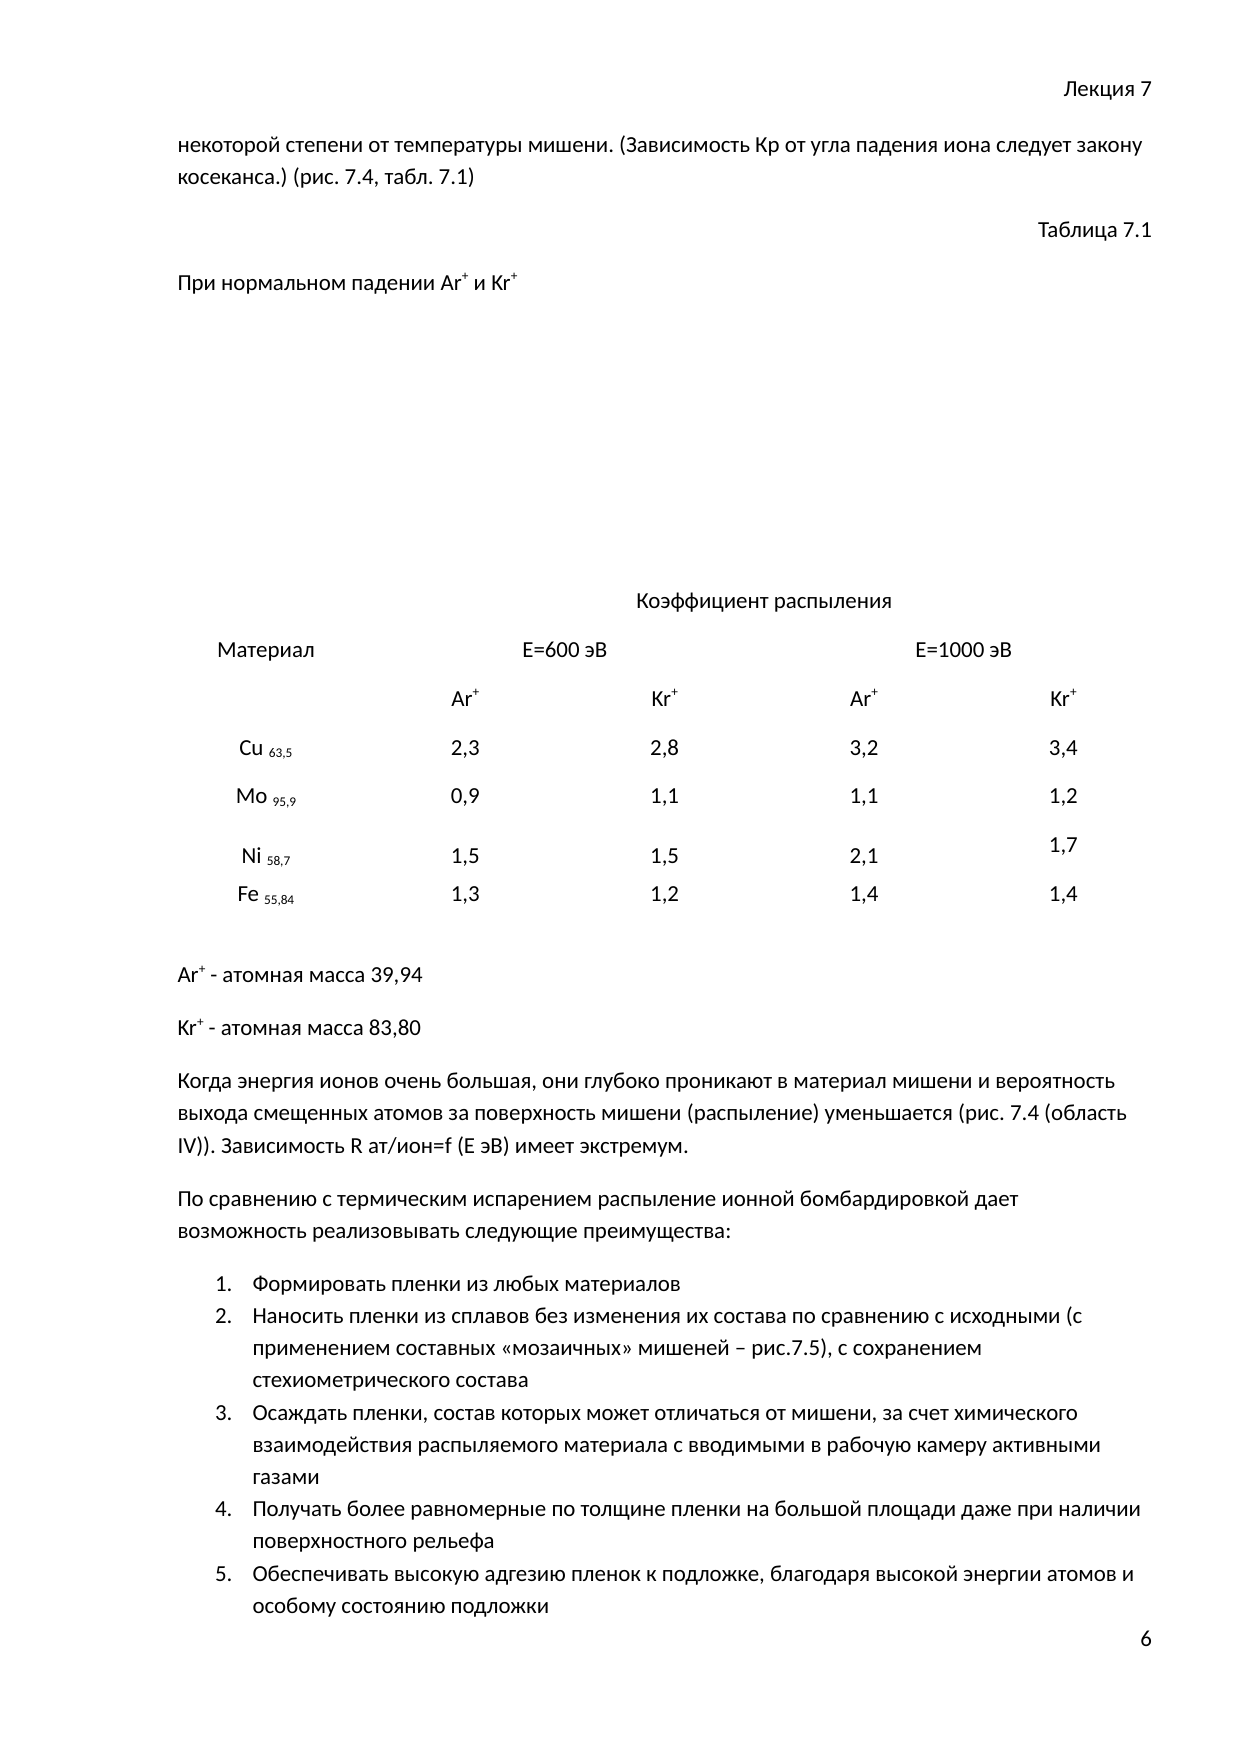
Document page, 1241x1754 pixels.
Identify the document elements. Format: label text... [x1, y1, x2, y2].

table_cell Ar+ [764, 684, 963, 733]
table_cell 0,9 [365, 782, 565, 830]
table_cell Fe 55,84 [166, 879, 365, 907]
table_cell Kr+ [964, 684, 1163, 733]
table_cell 1,1 [565, 782, 764, 830]
table_cell 2,8 [565, 733, 764, 782]
text Kr+ - атомная масса 83,80 [177, 1013, 1152, 1041]
table_cell Ar+ [365, 684, 565, 733]
table_header Материал [166, 586, 365, 733]
table_cell 1,5 [565, 830, 764, 879]
table_cell 3,2 [764, 733, 963, 782]
table_header Коэффициент распыления [365, 586, 1163, 635]
table_cell 3,4 [964, 733, 1163, 782]
table_cell E=600 эВ [365, 635, 764, 684]
table_cell Сu 63,5 [166, 733, 365, 782]
text При нормальном падении Ar+ и Kr+ [177, 268, 1152, 296]
text Когда энергия ионов очень большая, они глубоко проникают в материал мишени и вероятность выхода смещенных атомов за поверхность мишени (распыление) уменьшается (рис. 7.4 (область IV)). Зависимость R ат/ион=f (E эВ) имеет экстремум. [177, 1066, 1152, 1159]
table_cell 1,2 [964, 782, 1163, 830]
text Ar+ - атомная масса 39,94 [177, 960, 1152, 988]
table_cell Ni 58,7 [166, 830, 365, 879]
list Обеспечивать высокую адгезию пленок к подложке, благодаря высокой энергии атомов и особому состоянию подложки [215, 1559, 1152, 1619]
list Наносить пленки из сплавов без изменения их состава по сравнению с исходными (с применением составных «мозаичных» мишеней – рис.7.5), с сохранением стехиометрического состава [215, 1301, 1152, 1393]
table_cell Mo 95,9 [166, 782, 365, 830]
text Таблица 7.1 [177, 215, 1152, 243]
text По сравнению с термическим испарением распыление ионной бомбардировкой дает возможность реализовывать следующие преимущества: [177, 1184, 1152, 1244]
table_cell 2,3 [365, 733, 565, 782]
table_cell 1,2 [565, 879, 764, 907]
table_cell Kr+ [565, 684, 764, 733]
table_cell 2,1 [764, 830, 963, 879]
list Осаждать пленки, состав которых может отличаться от мишени, за счет химического взаимодействия распыляемого материала с вводимыми в рабочую камеру активными газами [215, 1398, 1152, 1490]
text некоторой степени от температуры мишени. (Зависимость Кр от угла падения иона следует закону косеканса.) (рис. 7.4, табл. 7.1) [177, 130, 1152, 190]
table_cell 1,4 [964, 879, 1163, 907]
table_cell 1,5 [365, 830, 565, 879]
list Получать более равномерные по толщине пленки на большой площади даже при наличии поверхностного рельефа [215, 1494, 1152, 1554]
table_cell 1,3 [365, 879, 565, 907]
list Формировать пленки из любых материалов [215, 1269, 1152, 1297]
table_cell 1,1 [764, 782, 963, 830]
table_cell E=1000 эВ [764, 635, 1163, 684]
table_cell 1,4 [764, 879, 963, 907]
table_cell 1,7 [964, 830, 1163, 879]
